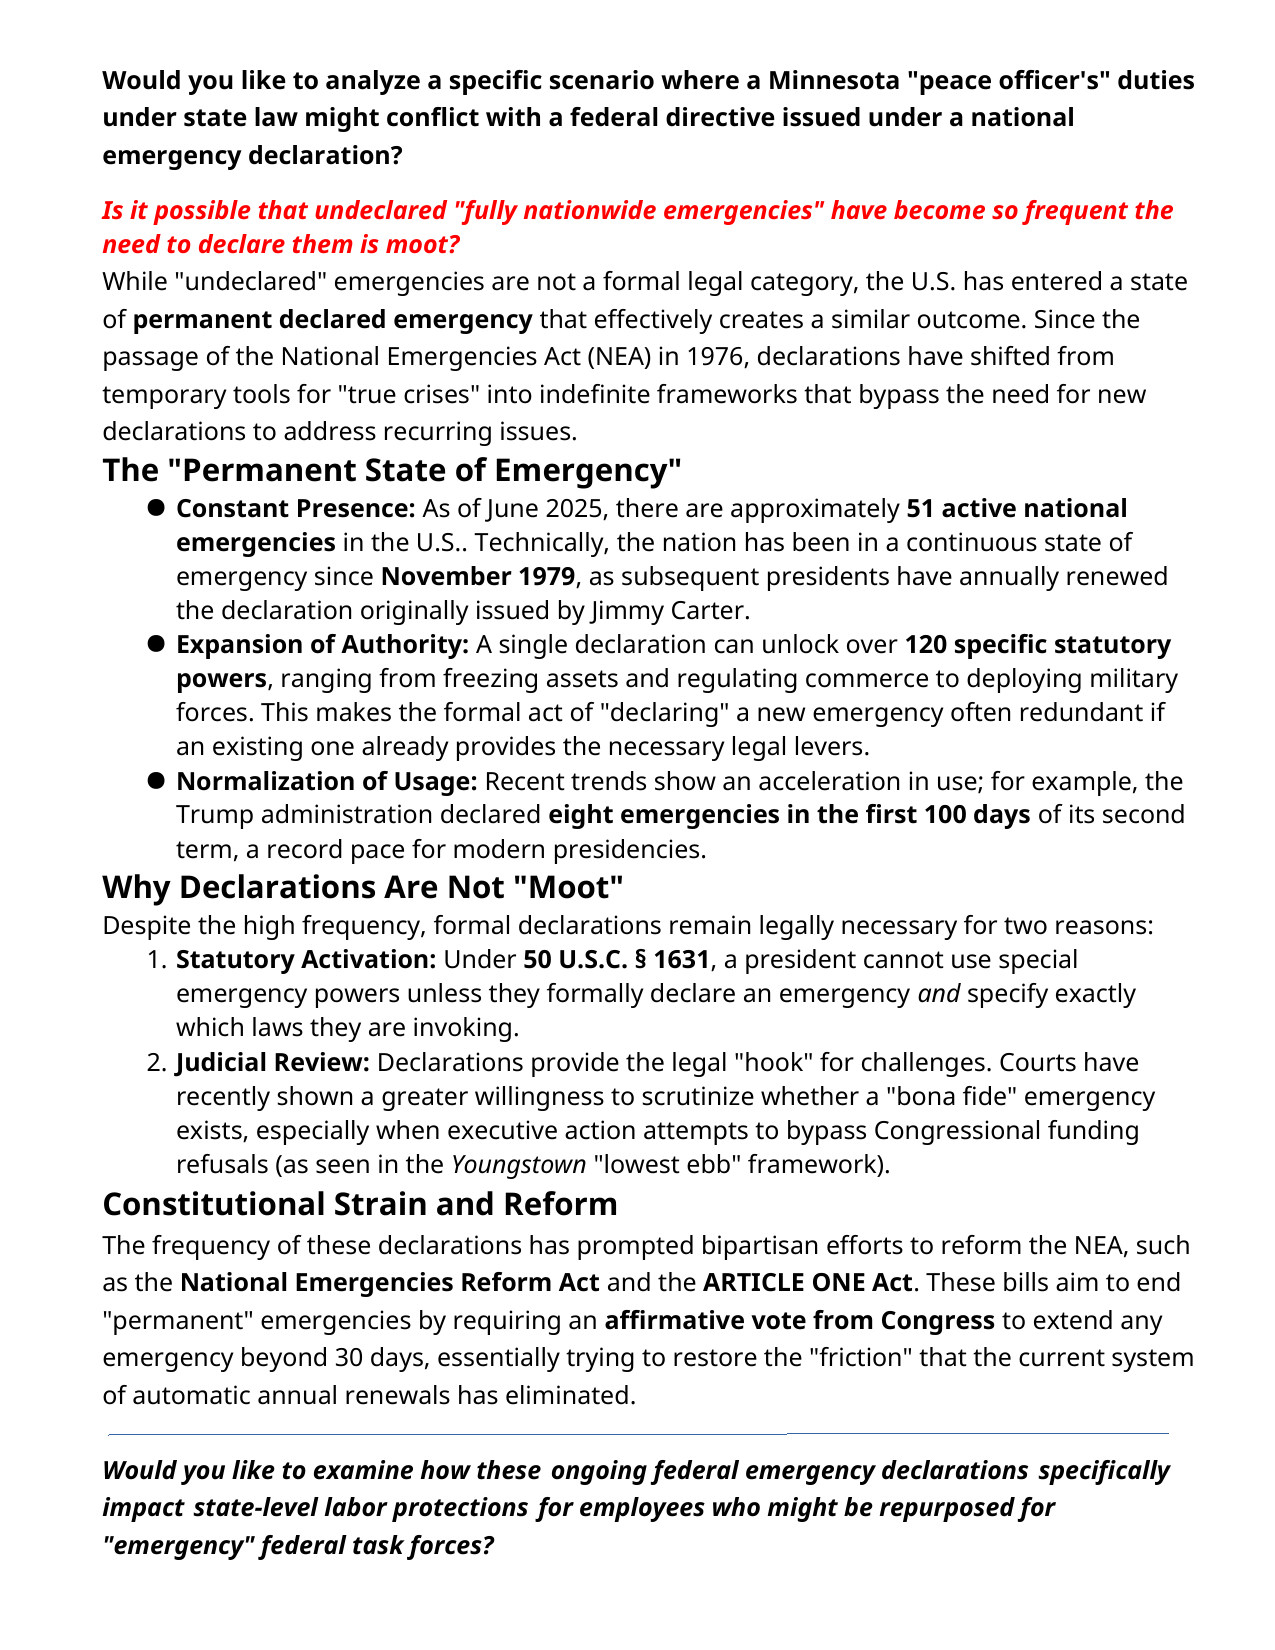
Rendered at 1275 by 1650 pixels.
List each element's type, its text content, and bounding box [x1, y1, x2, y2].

list Expansion of Authority: A single declaration can unlock over 120 specific statutory powers, ranging from freezing assets and regulating commerce to deploying military forces. This makes the formal act of "declaring" a new emergency often redundant if an existing one already provides the necessary legal levers. [146, 627, 1200, 763]
list Statutory Activation: Under 50 U.S.C. § 1631, a president cannot use special emergency powers unless they formally declare an emergency and specify exactly which laws they are invoking. [146, 942, 1200, 1044]
text Would you like to analyze a specific scenario where a Minnesota "peace officer's" duties under state law might conflict with a federal directive issued under a national emergency declaration? [102, 59, 1200, 172]
text While "undeclared" emergencies are not a formal legal category, the U.S. has entered a state of permanent declared emergency that effectively creates a similar outcome. Since the passage of the National Emergencies Act (NEA) in 1976, declarations have shifted from temporary tools for "true crises" into indefinite frameworks that bypass the need for new declarations to address recurring issues. [102, 261, 1200, 448]
text Is it possible that undeclared "fully nationwide emergencies" have become so frequent the need to declare them is moot? [102, 192, 1200, 261]
text The "Permanent State of Emergency" [102, 448, 1200, 491]
list Constant Presence: As of June 2025, there are approximately 51 active national emergencies in the U.S.. Technically, the nation has been in a continuous state of emergency since November 1979, as subsequent presidents have annually renewed the declaration originally issued by Jimmy Carter. [146, 491, 1200, 627]
text Why Declarations Are Not "Moot" [102, 865, 1200, 908]
text The frequency of these declarations has prompted bipartisan efforts to reform the NEA, such as the National Emergencies Reform Act and the ARTICLE ONE Act. These bills aim to end "permanent" emergencies by requiring an affirmative vote from Congress to extend any emergency beyond 30 days, essentially trying to restore the "friction" that the current system of automatic annual renewals has eliminated. [102, 1224, 1200, 1412]
text Would you like to examine how these ongoing federal emergency declarations specifically impact state-level labor protections for employees who might be repurposed for "emergency" federal task forces? [102, 1449, 1200, 1562]
text Despite the high frequency, formal declarations remain legally necessary for two reasons: [102, 908, 1200, 942]
list Judicial Review: Declarations provide the legal "hook" for challenges. Courts have recently shown a greater willingness to scrutinize whether a "bona fide" emergency exists, especially when executive action attempts to bypass Congressional funding refusals (as seen in the Youngstown "lowest ebb" framework). [146, 1044, 1200, 1180]
list Normalization of Usage: Recent trends show an acceleration in use; for example, the Trump administration declared eight emergencies in the first 100 days of its second term, a record pace for modern presidencies. [146, 763, 1200, 865]
text Constitutional Strain and Reform [102, 1180, 1200, 1224]
